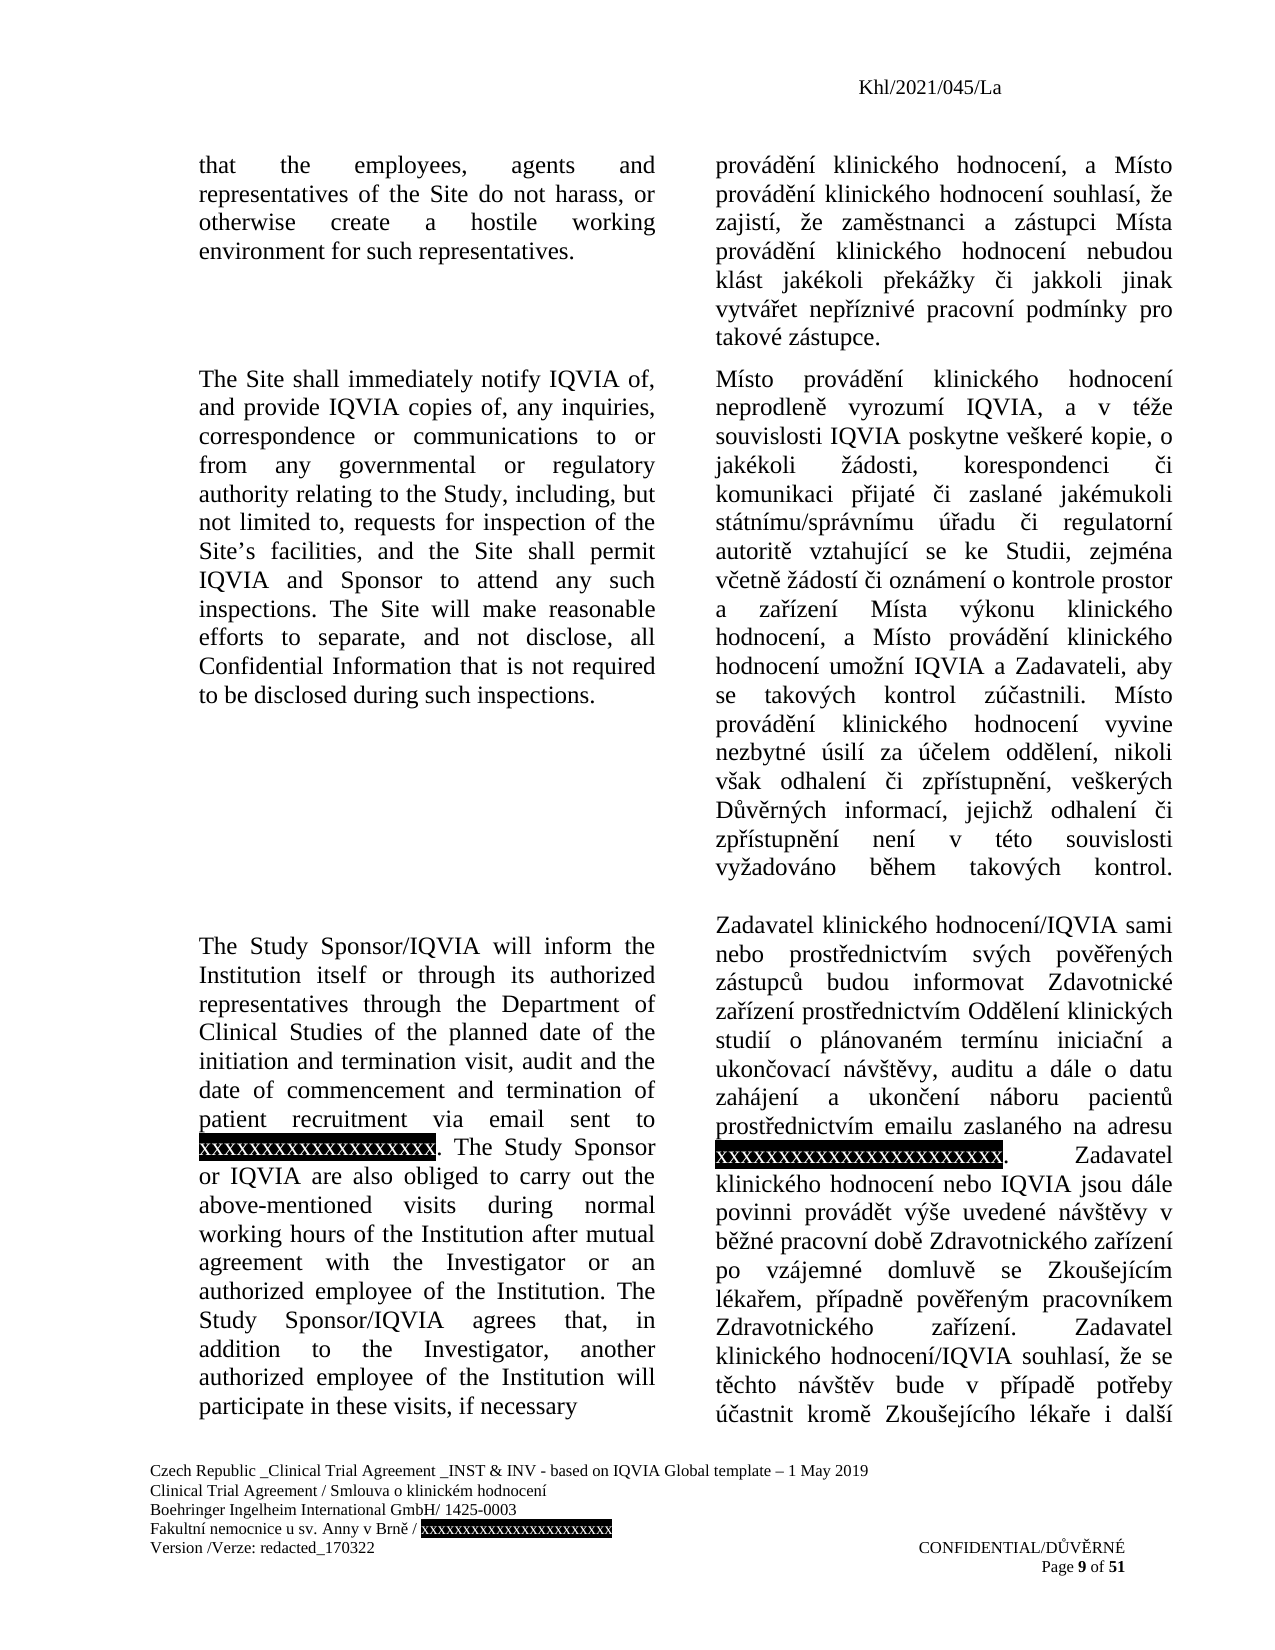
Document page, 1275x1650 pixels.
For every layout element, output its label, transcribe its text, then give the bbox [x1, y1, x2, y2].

table_cell Místo provádění klinického hodnocení neprodleně vyrozumí IQVIA, a v téže souvislosti IQVIA poskytne veškeré kopie, o jakékoli žádosti, korespondenci či komunikaci přijaté či zaslané jakémukoli státnímu/správnímu úřadu či regulatorní autoritě vztahující se ke Studii, zejména včetně žádostí či oznámení o kontrole prostor a zařízení Místa výkonu klinického hodnocení, a Místo provádění klinického hodnocení umožní IQVIA a Zadavateli, aby se takových kontrol zúčastnili. Místo provádění klinického hodnocení vyvine nezbytné úsilí za účelem oddělení, nikoli však odhalení či zpřístupnění, veškerých Důvěrných informací, jejichž odhalení či zpřístupnění není v této souvislosti vyžadováno během takových kontrol. Zadavatel klinického hodnocení/IQVIA sami nebo prostřednictvím svých pověřených zástupců budou informovat Zdavotnické zařízení prostřednictvím Oddělení klinických studií o plánovaném termínu iniciační a ukončovací návštěvy, auditu a dále o datu zahájení a ukončení náboru pacientů prostřednictvím emailu zaslaného na adresu xxxxxxxxxxxxxxxxxxxxxxx. Zadavatel klinického hodnocení nebo IQVIA jsou dále povinni provádět výše uvedené návštěvy v běžné pracovní době Zdravotnického zařízení po vzájemné domluvě se Zkoušejícím lékařem, případně pověřeným pracovníkem Zdravotnického zařízení. Zadavatel klinického hodnocení/IQVIA souhlasí, že se těchto návštěv bude v případě potřeby účastnit kromě Zkoušejícího lékaře i další [667, 364, 1184, 1432]
table_cell provádění klinického hodnocení, a Místo provádění klinického hodnocení souhlasí, že zajistí, že zaměstnanci a zástupci Místa provádění klinického hodnocení nebudou klást jakékoli překážky či jakkoli jinak vytvářet nepříznivé pracovní podmínky pro takové zástupce. [667, 150, 1184, 364]
table_cell The Site shall immediately notify IQVIA of, and provide IQVIA copies of, any inquiries, correspondence or communications to or from any governmental or regulatory authority relating to the Study, including, but not limited to, requests for inspection of the Site’s facilities, and the Site shall permit IQVIA and Sponsor to attend any such inspections. The Site will make reasonable efforts to separate, and not disclose, all Confidential Information that is not required to be disclosed during such inspections. The Study Sponsor/IQVIA will inform the Institution itself or through its authorized representatives through the Department of Clinical Studies of the planned date of the initiation and termination visit, audit and the date of commencement and termination of patient recruitment via email sent to xxxxxxxxxxxxxxxxxxx. The Study Sponsor or IQVIA are also obliged to carry out the above-mentioned visits during normal working hours of the Institution after mutual agreement with the Investigator or an authorized employee of the Institution. The Study Sponsor/IQVIA agrees that, in addition to the Investigator, another authorized employee of the Institution will participate in these visits, if necessary [150, 364, 667, 1432]
table_cell that the employees, agents and representatives of the Site do not harass, or otherwise create a hostile working environment for such representatives. [150, 150, 667, 364]
